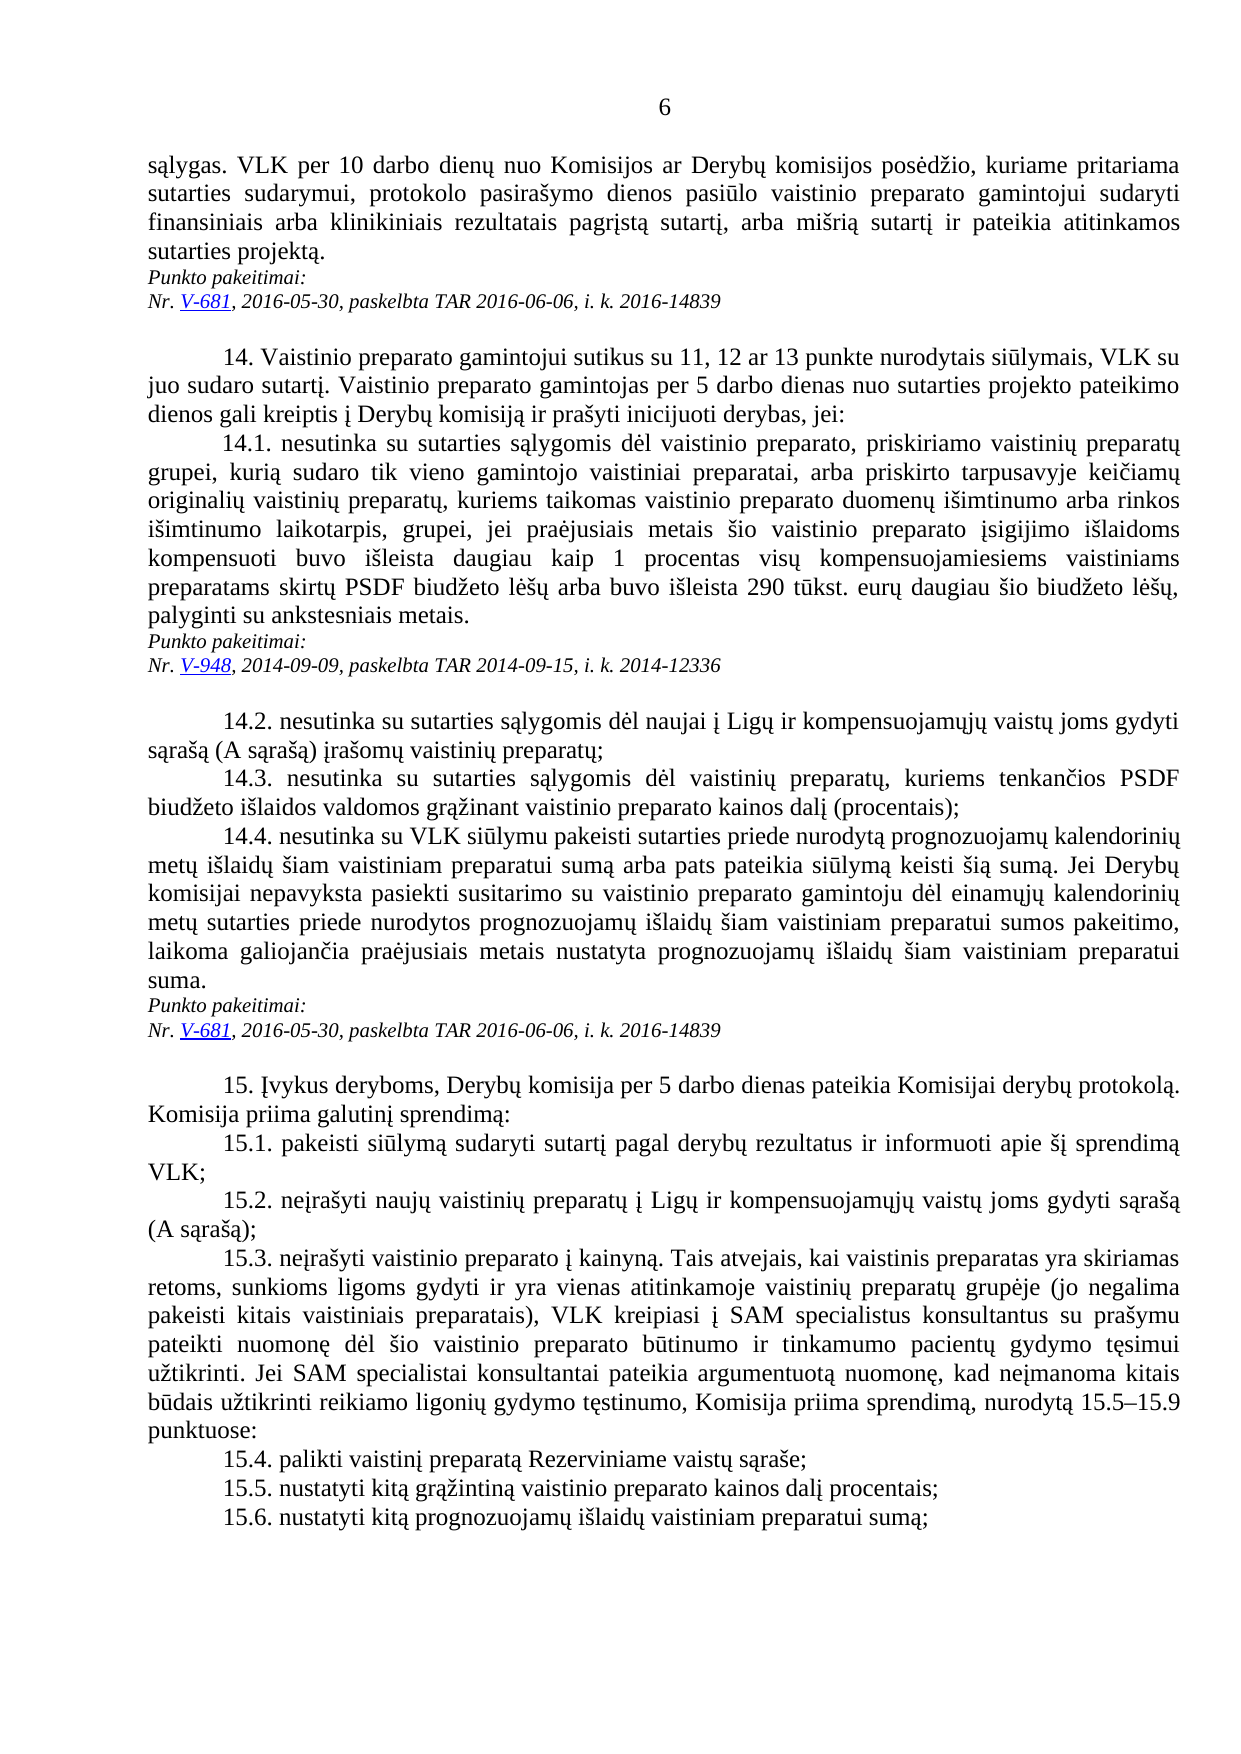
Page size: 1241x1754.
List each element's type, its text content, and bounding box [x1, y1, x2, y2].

text 15.5. nustatyti kitą grąžintiną vaistinio preparato kainos dalį procentais; [148, 1473, 1181, 1502]
text 15.1. pakeisti siūlymą sudaryti sutartį pagal derybų rezultatus ir informuoti apie šį sprendimą VLK; [148, 1128, 1181, 1185]
text 15.4. palikti vaistinį preparatą Rezerviniame vaistų sąraše; [148, 1444, 1181, 1473]
text 15.3. neįrašyti vaistinio preparato į kainyną. Tais atvejais, kai vaistinis preparatas yra skiriamas retoms, sunkioms ligoms gydyti ir yra vienas atitinkamoje vaistinių preparatų grupėje (jo negalima pakeisti kitais vaistiniais preparatais), VLK kreipiasi į SAM specialistus konsultantus su prašymu pateikti nuomonę dėl šio vaistinio preparato būtinumo ir tinkamumo pacientų gydymo tęsimui užtikrinti. Jei SAM specialistai konsultantai pateikia argumentuotą nuomonę, kad neįmanoma kitais būdais užtikrinti reikiamo ligonių gydymo tęstinumo, Komisija priima sprendimą, nurodytą 15.5–15.9 punktuose: [148, 1243, 1181, 1444]
text 14.2. nesutinka su sutarties sąlygomis dėl naujai į Ligų ir kompensuojamųjų vaistų joms gydyti sąrašą (A sąrašą) įrašomų vaistinių preparatų; [148, 706, 1181, 763]
text 15.2. neįrašyti naujų vaistinių preparatų į Ligų ir kompensuojamųjų vaistų joms gydyti sąrašą (A sąrašą); [148, 1185, 1181, 1243]
text Nr. V-681, 2016-05-30, paskelbta TAR 2016-06-06, i. k. 2016-14839 [148, 289, 1181, 313]
text 14.4. nesutinka su VLK siūlymu pakeisti sutarties priede nurodytą prognozuojamų kalendorinių metų išlaidų šiam vaistiniam preparatui sumą arba pats pateikia siūlymą keisti šią sumą. Jei Derybų komisijai nepavyksta pasiekti susitarimo su vaistinio preparato gamintoju dėl einamųjų kalendorinių metų sutarties priede nurodytos prognozuojamų išlaidų šiam vaistiniam preparatui sumos pakeitimo, laikoma galiojančia praėjusiais metais nustatyta prognozuojamų išlaidų šiam vaistiniam preparatui suma. [148, 821, 1181, 993]
text 15. Įvykus deryboms, Derybų komisija per 5 darbo dienas pateikia Komisijai derybų protokolą. Komisija priima galutinį sprendimą: [148, 1070, 1181, 1128]
text Nr. V-681, 2016-05-30, paskelbta TAR 2016-06-06, i. k. 2016-14839 [148, 1017, 1181, 1042]
text sąlygas. VLK per 10 darbo dienų nuo Komisijos ar Derybų komisijos posėdžio, kuriame pritariama sutarties sudarymui, protokolo pasirašymo dienos pasiūlo vaistinio preparato gamintojui sudaryti finansiniais arba klinikiniais rezultatais pagrįstą sutartį, arba mišrią sutartį ir pateikia atitinkamos sutarties projektą. [148, 150, 1181, 265]
text Punkto pakeitimai: [148, 993, 1181, 1017]
text Punkto pakeitimai: [148, 629, 1181, 653]
text 14.1. nesutinka su sutarties sąlygomis dėl vaistinio preparato, priskiriamo vaistinių preparatų grupei, kurią sudaro tik vieno gamintojo vaistiniai preparatai, arba priskirto tarpusavyje keičiamų originalių vaistinių preparatų, kuriems taikomas vaistinio preparato duomenų išimtinumo arba rinkos išimtinumo laikotarpis, grupei, jei praėjusiais metais šio vaistinio preparato įsigijimo išlaidoms kompensuoti buvo išleista daugiau kaip 1 procentas visų kompensuojamiesiems vaistiniams preparatams skirtų PSDF biudžeto lėšų arba buvo išleista 290 tūkst. eurų daugiau šio biudžeto lėšų, palyginti su ankstesniais metais. [148, 428, 1181, 629]
text 14. Vaistinio preparato gamintojui sutikus su 11, 12 ar 13 punkte nurodytais siūlymais, VLK su juo sudaro sutartį. Vaistinio preparato gamintojas per 5 darbo dienas nuo sutarties projekto pateikimo dienos gali kreiptis į Derybų komisiją ir prašyti inicijuoti derybas, jei: [148, 342, 1181, 428]
text 14.3. nesutinka su sutarties sąlygomis dėl vaistinių preparatų, kuriems tenkančios PSDF biudžeto išlaidos valdomos grąžinant vaistinio preparato kainos dalį (procentais); [148, 763, 1181, 821]
text Punkto pakeitimai: [148, 265, 1181, 289]
text Nr. V-948, 2014-09-09, paskelbta TAR 2014-09-15, i. k. 2014-12336 [148, 653, 1181, 677]
text 15.6. nustatyti kitą prognozuojamų išlaidų vaistiniam preparatui sumą; [148, 1502, 1181, 1530]
